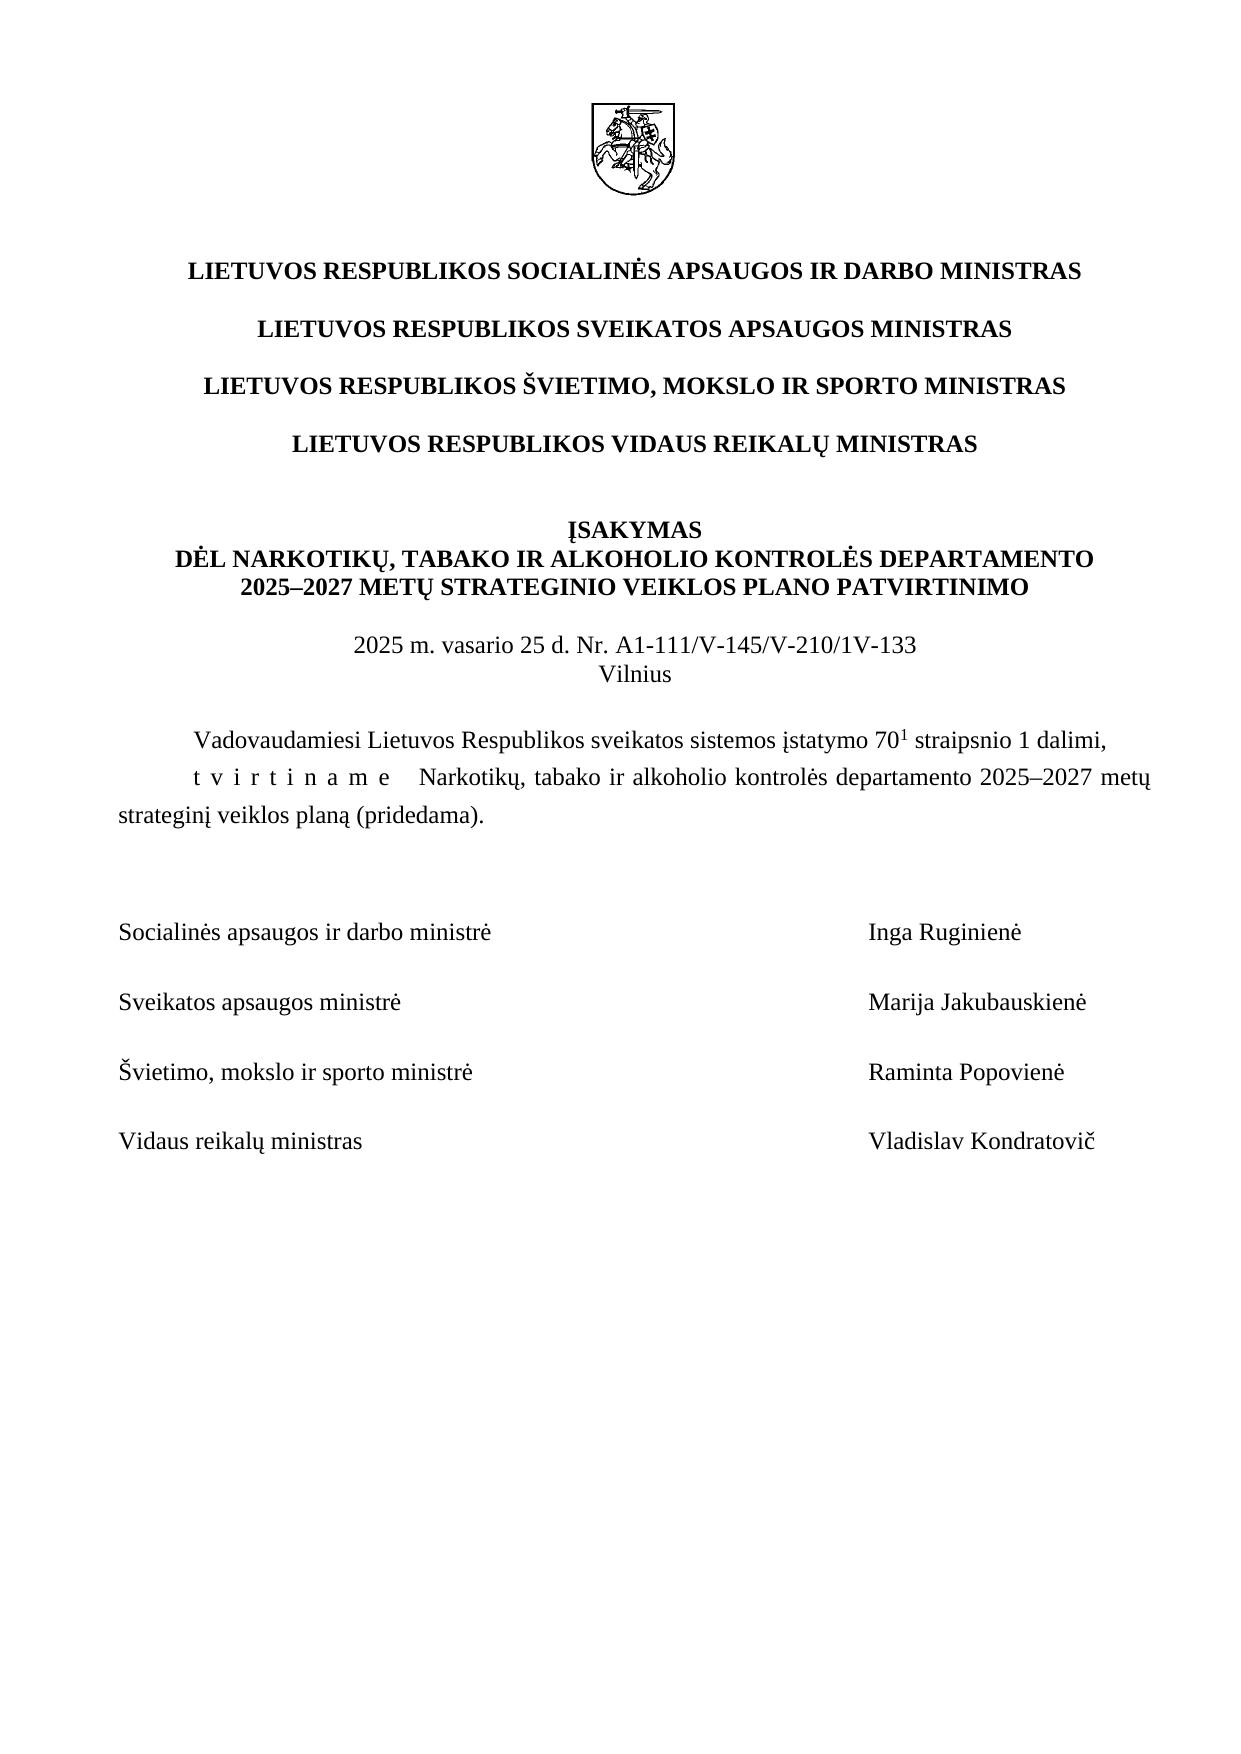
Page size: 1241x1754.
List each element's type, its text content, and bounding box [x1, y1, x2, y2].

text Socialinės apsaugos ir darbo ministrė Inga Ruginienė [118, 915, 1152, 946]
text LIETUVOS RESPUBLIKOS ŠVIETIMO, MOKSLO IR SPORTO MINISTRAS [118, 371, 1152, 400]
text Vilnius [118, 659, 1152, 687]
text DĖL NARKOTIKŲ, TABAKO IR ALKOHOLIO KONTROLĖS DEPARTAMENTO [118, 544, 1152, 572]
text Vidaus reikalų ministras Vladislav Kondratovič [118, 1124, 1152, 1155]
text LIETUVOS RESPUBLIKOS SVEIKATOS APSAUGOS MINISTRAS [118, 314, 1152, 342]
text 2025–2027 METŲ STRATEGINIO VEIKLOS PLANO PATVIRTINIMO [118, 572, 1152, 601]
text Sveikatos apsaugos ministrė Marija Jakubauskienė [118, 984, 1152, 1016]
text Vadovaudamiesi Lietuvos Respublikos sveikatos sistemos įstatymo 701 straipsnio 1 dalimi, [118, 716, 1152, 754]
text 2025 m. vasario 25 d. Nr. A1-111/V-145/V-210/1V-133 [118, 630, 1152, 659]
text tvirtiname Narkotikų, tabako ir alkoholio kontrolės departamento 2025–2027 metų strateginį veiklos planą (pridedama). [118, 754, 1152, 829]
text ĮSAKYMAS [118, 515, 1152, 544]
text LIETUVOS RESPUBLIKOS SOCIALINĖS APSAUGOS IR DARBO MINISTRAS [118, 256, 1152, 285]
text LIETUVOS RESPUBLIKOS VIDAUS REIKALŲ MINISTRAS [118, 429, 1152, 457]
text Švietimo, mokslo ir sporto ministrė Raminta Popovienė [118, 1054, 1152, 1085]
